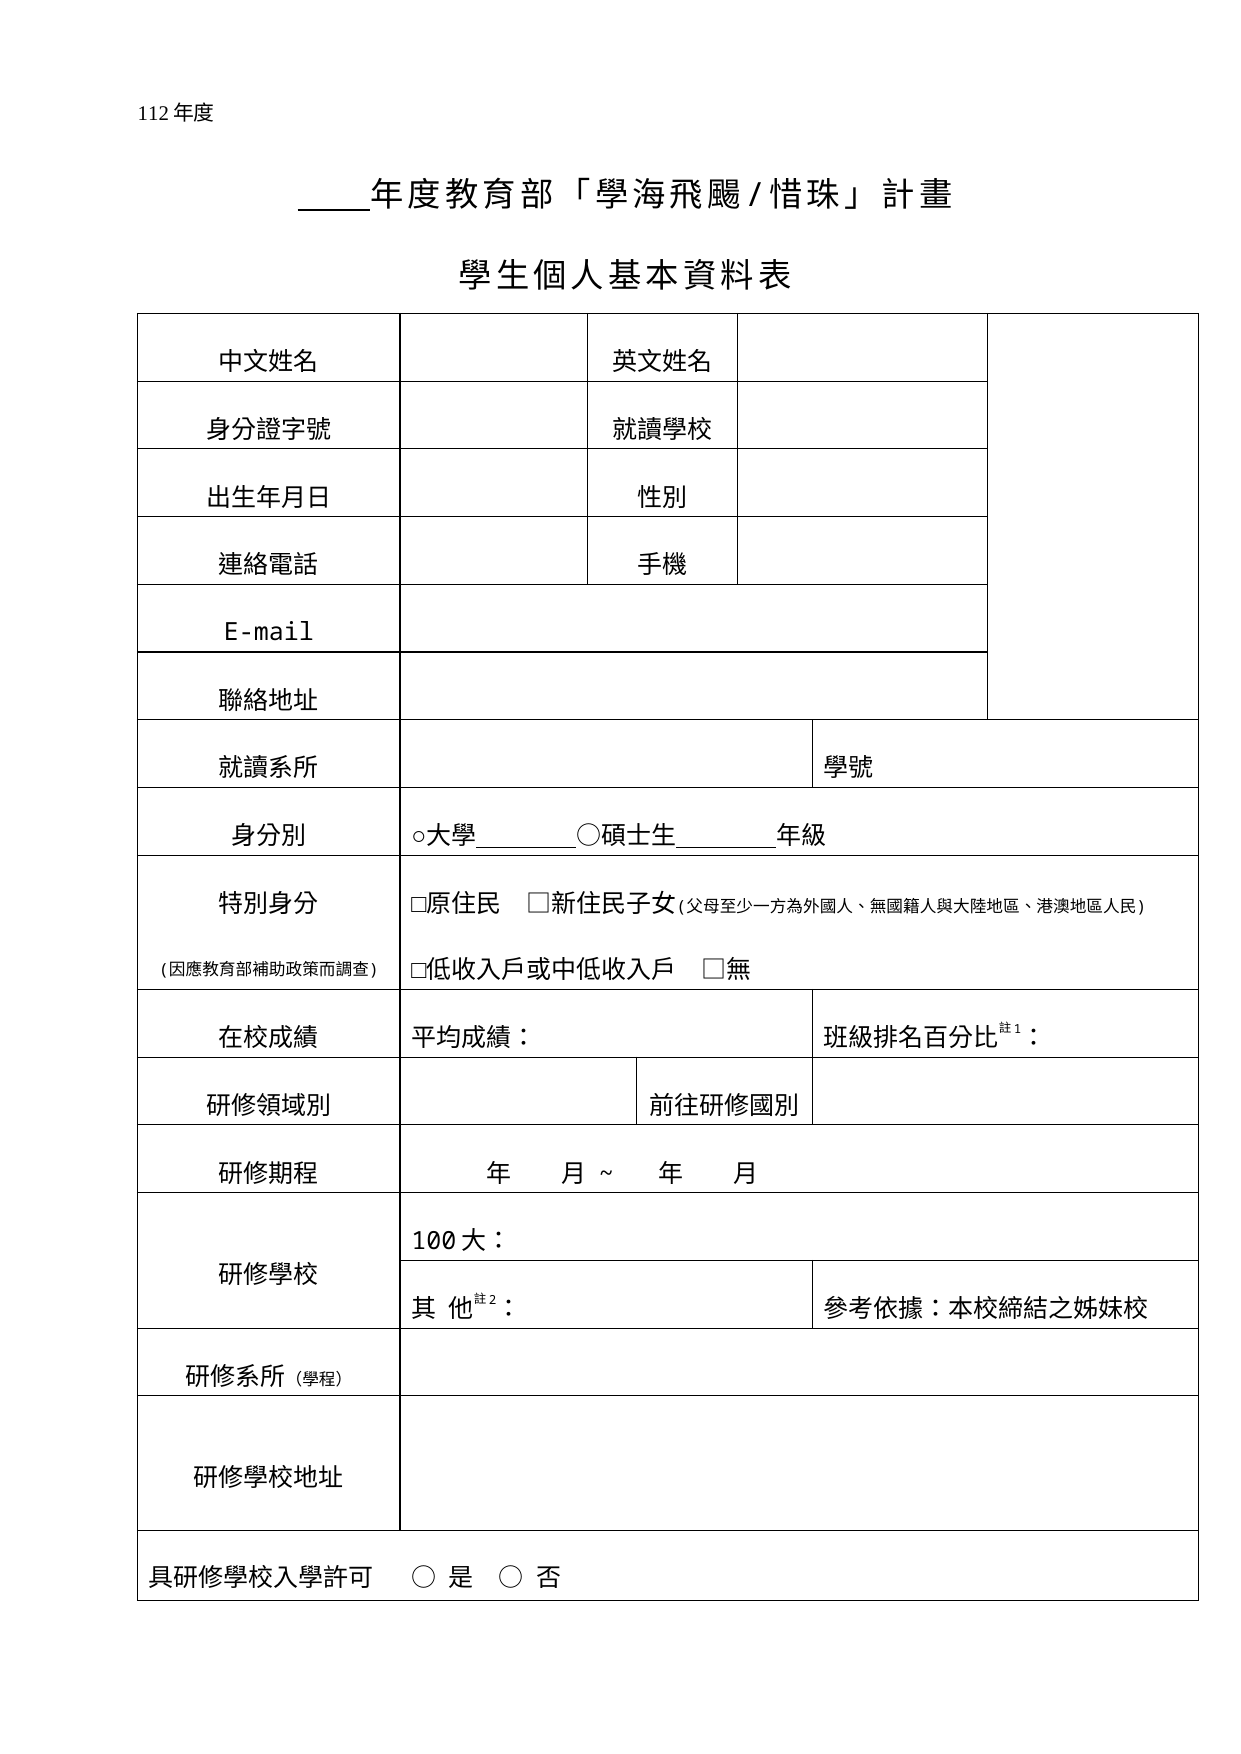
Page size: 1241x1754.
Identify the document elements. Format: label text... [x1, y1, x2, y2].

table_cell [401, 1329, 1198, 1395]
table_cell 手機 [588, 517, 737, 584]
table_cell 出生年月日 [138, 449, 399, 516]
text 學生個人基本資料表 [137, 232, 1112, 294]
table_cell [401, 653, 987, 719]
table_header 英文姓名 [588, 314, 737, 381]
table_cell [401, 517, 587, 584]
table_cell 研修系所（學程） [138, 1329, 399, 1395]
text 年度教育部「學海飛颺/惜珠」計畫 [137, 150, 1112, 213]
table_cell [401, 1396, 1198, 1529]
table_cell 具研修學校入學許可 ○ 是 ○ 否 [138, 1531, 1198, 1600]
table_cell E-mail [138, 585, 399, 651]
table_header 中文姓名 [138, 314, 399, 381]
table_cell 性別 [588, 449, 737, 516]
table_cell 就讀系所 [138, 720, 399, 787]
table_cell 年 月 ~ 年 月 [401, 1125, 1198, 1192]
table_cell 身分證字號 [138, 382, 399, 448]
table_cell 連絡電話 [138, 517, 399, 584]
table_cell 特別身分 (因應教育部補助政策而調查) [138, 856, 399, 989]
table_cell [401, 382, 587, 448]
table_cell 研修學校地址 [138, 1396, 399, 1529]
table_cell [401, 720, 812, 787]
table_cell 研修期程 [138, 1125, 399, 1192]
table_cell □原住民 □新住民子女(父母至少一方為外國人、無國籍人與大陸地區、港澳地區人民) □低收入戶或中低收入戶 □無 [401, 856, 1198, 989]
table_cell 其 他註2： [401, 1261, 812, 1327]
table_cell [401, 1058, 636, 1124]
table_header [988, 314, 1198, 719]
table_cell 研修領域別 [138, 1058, 399, 1124]
table_cell 就讀學校 [588, 382, 737, 448]
table_cell ○大學 ○碩士生 年級 [401, 788, 1198, 854]
table_cell 平均成績： [401, 990, 812, 1057]
table_cell [738, 449, 987, 516]
table_cell 前往研修國別 [637, 1058, 812, 1124]
table_cell [738, 517, 987, 584]
table_cell 100大： [401, 1193, 1198, 1260]
table_cell [401, 449, 587, 516]
table_cell 參考依據：本校締結之姊妹校 [813, 1261, 1198, 1327]
table_cell 聯絡地址 [138, 653, 399, 719]
table_cell 班級排名百分比註1： [813, 990, 1198, 1057]
table_cell [813, 1058, 1198, 1124]
table_cell 身分別 [138, 788, 399, 854]
table_header [401, 314, 587, 381]
table_cell [738, 382, 987, 448]
table_cell 研修學校 [138, 1193, 399, 1327]
table_cell 學號 [813, 720, 1198, 787]
table_header [738, 314, 987, 381]
table_cell 在校成績 [138, 990, 399, 1057]
table_cell [401, 585, 987, 651]
